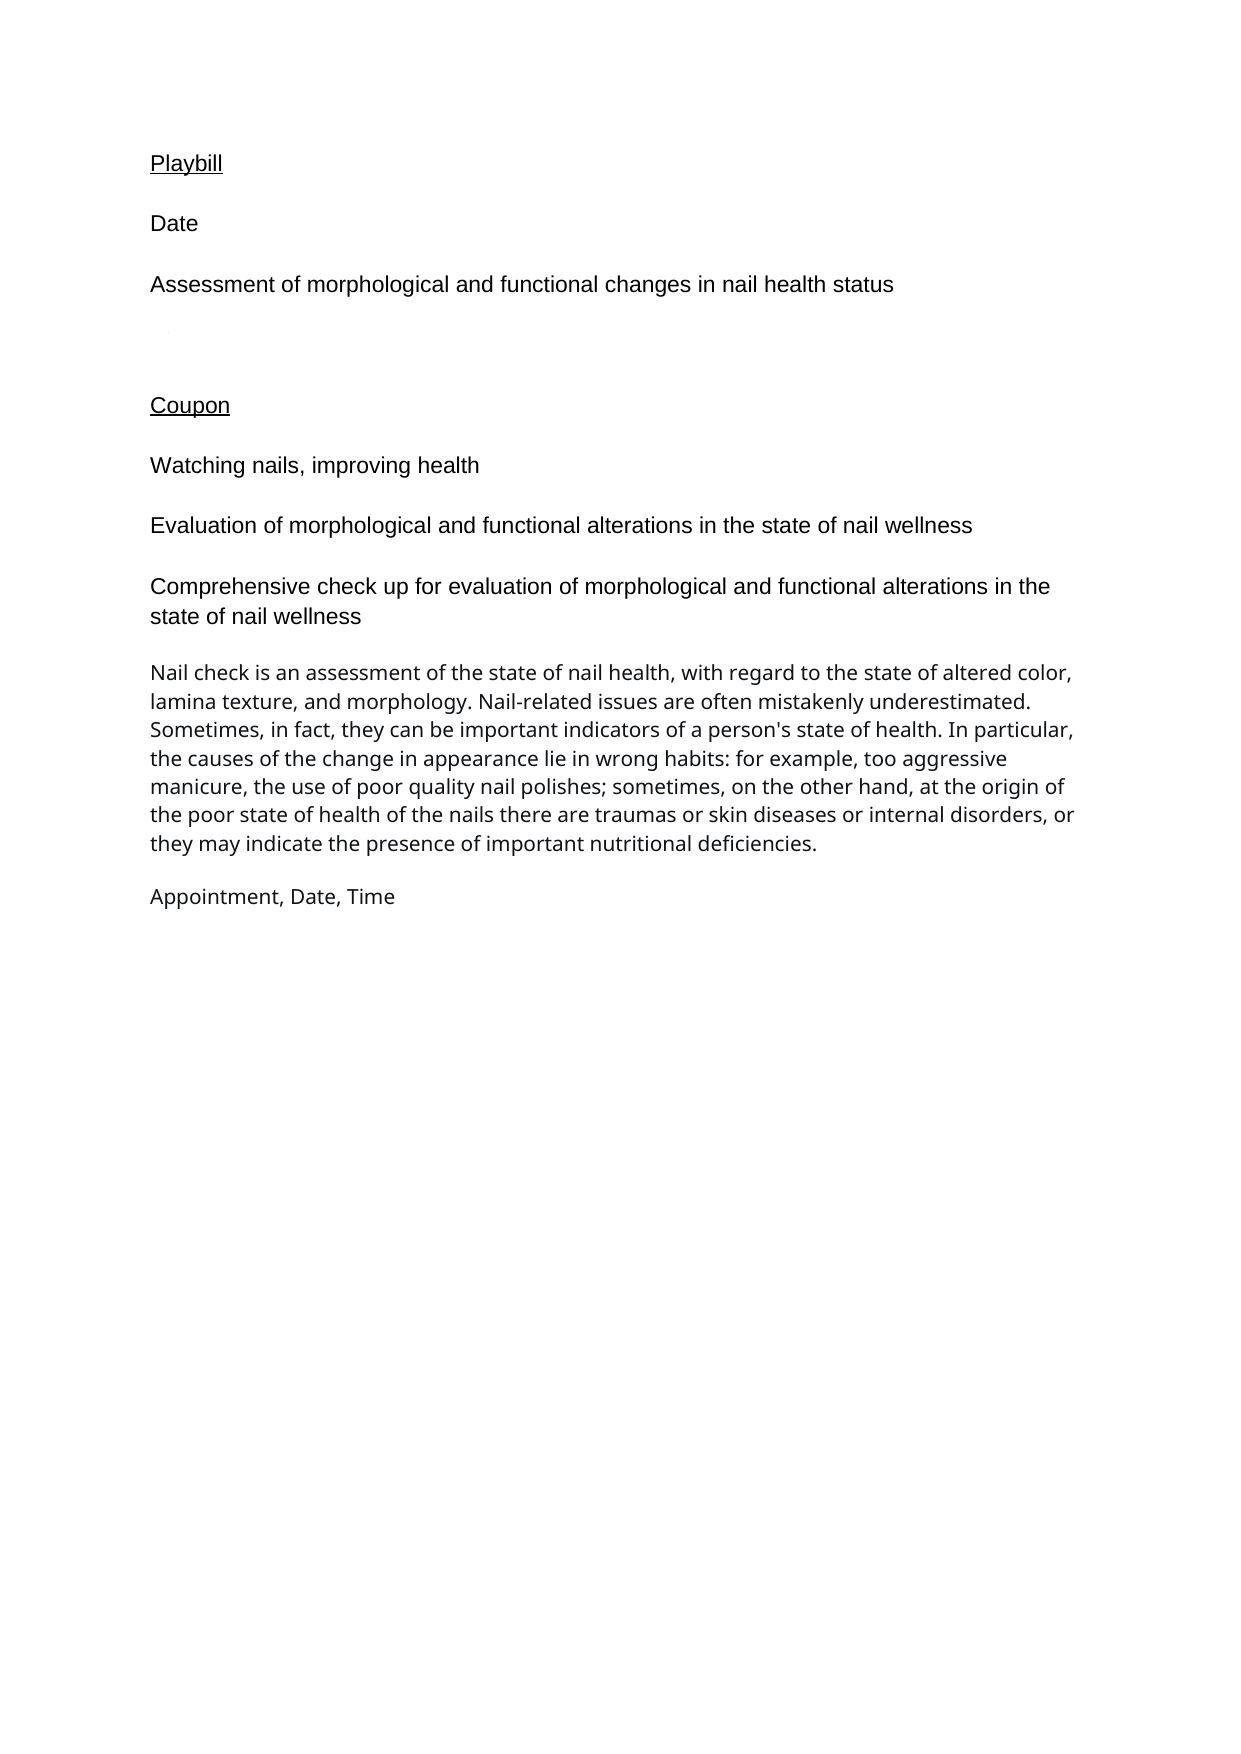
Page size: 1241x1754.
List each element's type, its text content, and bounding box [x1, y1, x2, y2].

text Nail check is an assessment of the state of nail health, with regard to the state of altered color, lamina texture, and morphology. Nail-related issues are often mistakenly underestimated. Sometimes, in fact, they can be important indicators of a person's state of health. In particular, the causes of the change in appearance lie in wrong habits: for example, too aggressive manicure, the use of poor quality nail polishes; sometimes, on the other hand, at the origin of the poor state of health of the nails there are traumas or skin diseases or internal disorders, or they may indicate the presence of important nutritional deficiencies. [150, 658, 1090, 857]
text Coupon [150, 392, 1090, 418]
text Assessment of morphological and functional changes in nail health status [150, 271, 1090, 297]
text Playbill [150, 150, 1090, 176]
text Watching nails, improving health [150, 452, 1090, 478]
text Date [150, 210, 1090, 237]
text Evaluation of morphological and functional alterations in the state of nail wellness Comprehensive check up for evaluation of morphological and functional alterations in the state of nail wellness [150, 512, 1090, 629]
text Appointment, Date, Time [150, 882, 1090, 943]
